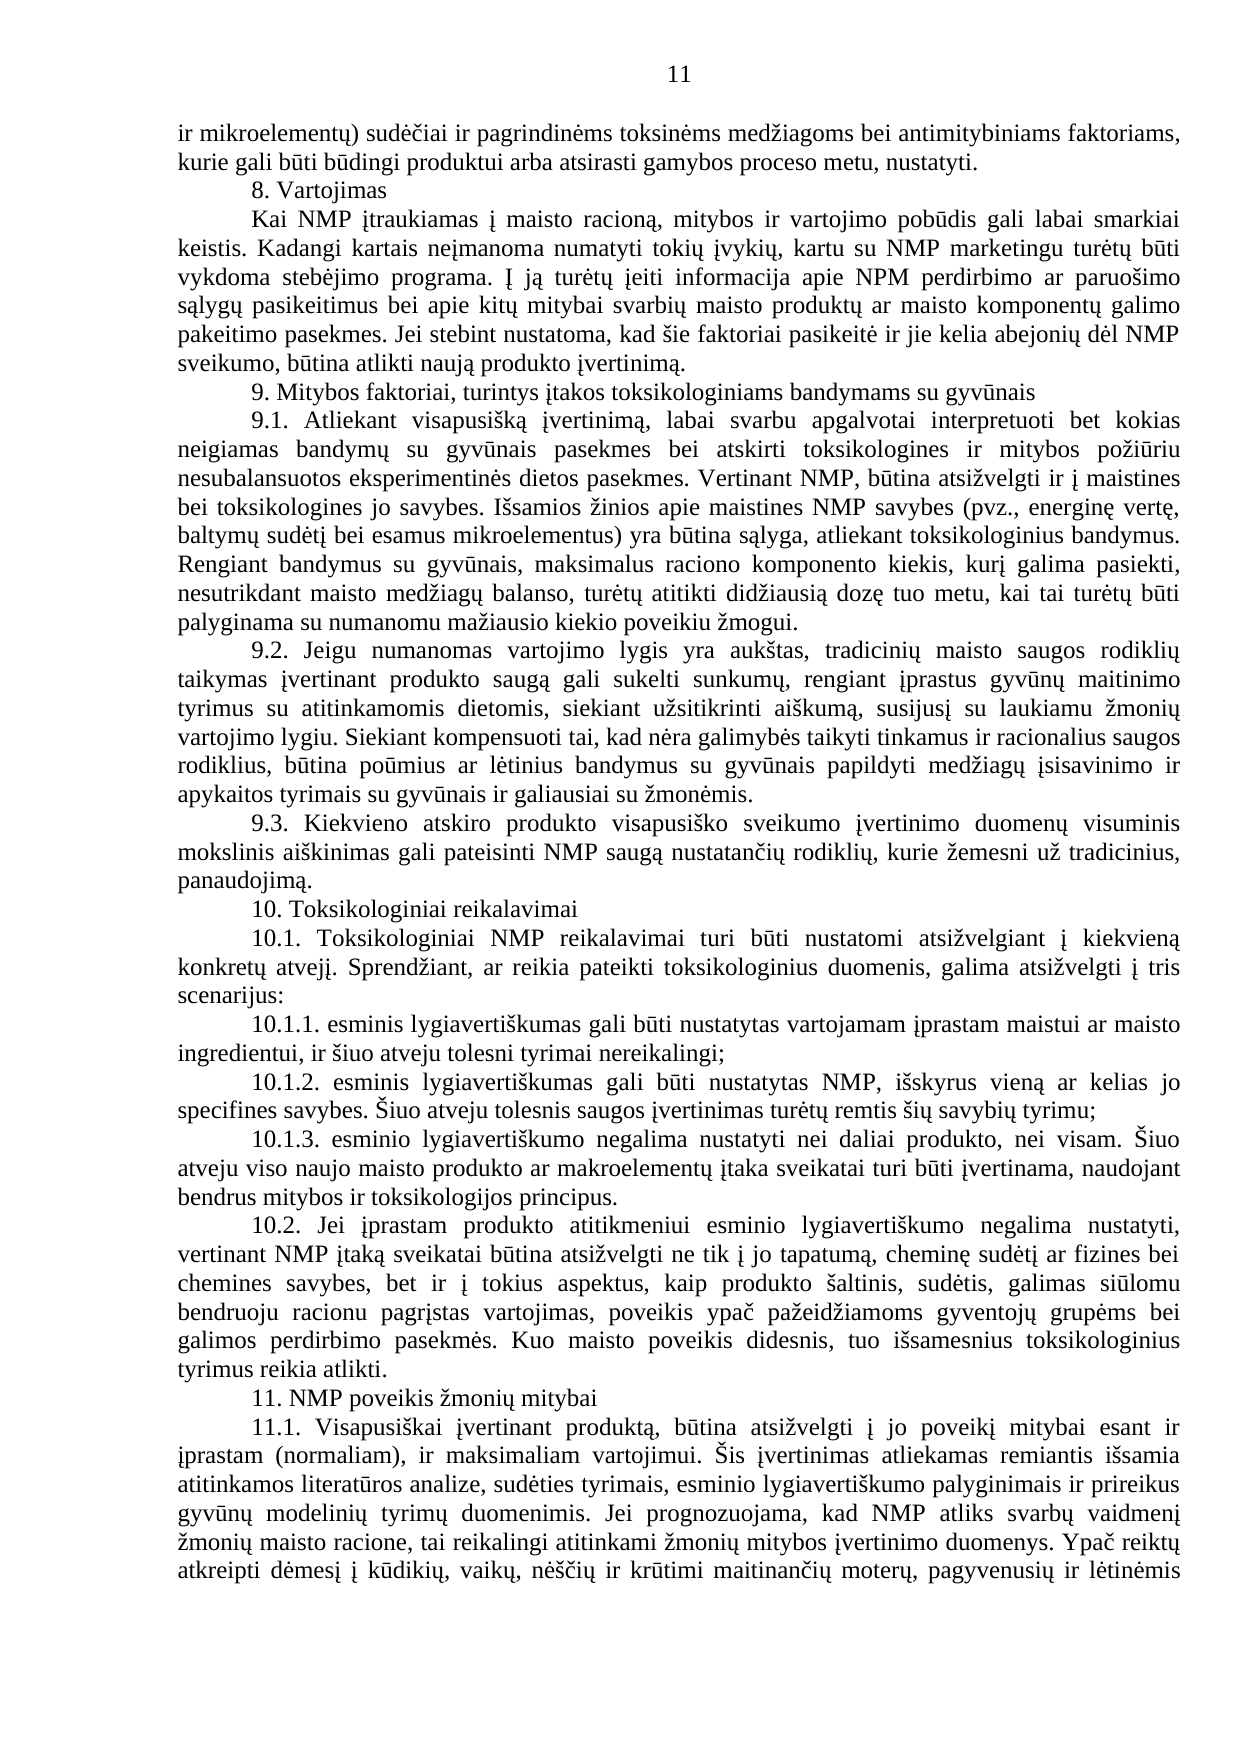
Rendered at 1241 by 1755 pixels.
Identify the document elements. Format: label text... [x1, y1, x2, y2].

text 10. Toksikologiniai reikalavimai [177, 894, 1181, 923]
text 9.1. Atliekant visapusišką įvertinimą, labai svarbu apgalvotai interpretuoti bet kokias neigiamas bandymų su gyvūnais pasekmes bei atskirti toksikologines ir mitybos požiūriu nesubalansuotos eksperimentinės dietos pasekmes. Vertinant NMP, būtina atsižvelgti ir į maistines bei toksikologines jo savybes. Išsamios žinios apie maistines NMP savybes (pvz., energinę vertę, baltymų sudėtį bei esamus mikroelementus) yra būtina sąlyga, atliekant toksikologinius bandymus. Rengiant bandymus su gyvūnais, maksimalus raciono komponento kiekis, kurį galima pasiekti, nesutrikdant maisto medžiagų balanso, turėtų atitikti didžiausią dozę tuo metu, kai tai turėtų būti palyginama su numanomu mažiausio kiekio poveikiu žmogui. [177, 406, 1181, 636]
text 9.3. Kiekvieno atskiro produkto visapusiško sveikumo įvertinimo duomenų visuminis mokslinis aiškinimas gali pateisinti NMP saugą nustatančių rodiklių, kurie žemesni už tradicinius, panaudojimą. [177, 808, 1181, 894]
text 10.1.2. esminis lygiavertiškumas gali būti nustatytas NMP, išskyrus vieną ar kelias jo specifines savybes. Šiuo atveju tolesnis saugos įvertinimas turėtų remtis šių savybių tyrimu; [177, 1067, 1181, 1124]
text 9. Mitybos faktoriai, turintys įtakos toksikologiniams bandymams su gyvūnais [177, 377, 1181, 406]
text 10.1.3. esminio lygiavertiškumo negalima nustatyti nei daliai produkto, nei visam. Šiuo atveju viso naujo maisto produkto ar makroelementų įtaka sveikatai turi būti įvertinama, naudojant bendrus mitybos ir toksikologijos principus. [177, 1124, 1181, 1211]
text 8. Vartojimas [177, 176, 1181, 204]
text 9.2. Jeigu numanomas vartojimo lygis yra aukštas, tradicinių maisto saugos rodiklių taikymas įvertinant produkto saugą gali sukelti sunkumų, rengiant įprastus gyvūnų maitinimo tyrimus su atitinkamomis dietomis, siekiant užsitikrinti aiškumą, susijusį su laukiamu žmonių vartojimo lygiu. Siekiant kompensuoti tai, kad nėra galimybės taikyti tinkamus ir racionalius saugos rodiklius, būtina poūmius ar lėtinius bandymus su gyvūnais papildyti medžiagų įsisavinimo ir apykaitos tyrimais su gyvūnais ir galiausiai su žmonėmis. [177, 636, 1181, 808]
text 11.1. Visapusiškai įvertinant produktą, būtina atsižvelgti į jo poveikį mitybai esant ir įprastam (normaliam), ir maksimaliam vartojimui. Šis įvertinimas atliekamas remiantis išsamia atitinkamos literatūros analize, sudėties tyrimais, esminio lygiavertiškumo palyginimais ir prireikus gyvūnų modelinių tyrimų duomenimis. Jei prognozuojama, kad NMP atliks svarbų vaidmenį žmonių maisto racione, tai reikalingi atitinkami žmonių mitybos įvertinimo duomenys. Ypač reiktų atkreipti dėmesį į kūdikių, vaikų, nėščių ir krūtimi maitinančių moterų, pagyvenusių ir lėtinėmis [177, 1412, 1181, 1584]
text Kai NMP įtraukiamas į maisto racioną, mitybos ir vartojimo pobūdis gali labai smarkiai keistis. Kadangi kartais neįmanoma numatyti tokių įvykių, kartu su NMP marketingu turėtų būti vykdoma stebėjimo programa. Į ją turėtų įeiti informacija apie NPM perdirbimo ar paruošimo sąlygų pasikeitimus bei apie kitų mitybai svarbių maisto produktų ar maisto komponentų galimo pakeitimo pasekmes. Jei stebint nustatoma, kad šie faktoriai pasikeitė ir jie kelia abejonių dėl NMP sveikumo, būtina atlikti naują produkto įvertinimą. [177, 204, 1181, 377]
text ir mikroelementų) sudėčiai ir pagrindinėms toksinėms medžiagoms bei antimitybiniams faktoriams, kurie gali būti būdingi produktui arba atsirasti gamybos proceso metu, nustatyti. [177, 118, 1181, 176]
text 10.2. Jei įprastam produkto atitikmeniui esminio lygiavertiškumo negalima nustatyti, vertinant NMP įtaką sveikatai būtina atsižvelgti ne tik į jo tapatumą, cheminę sudėtį ar fizines bei chemines savybes, bet ir į tokius aspektus, kaip produkto šaltinis, sudėtis, galimas siūlomu bendruoju racionu pagrįstas vartojimas, poveikis ypač pažeidžiamoms gyventojų grupėms bei galimos perdirbimo pasekmės. Kuo maisto poveikis didesnis, tuo išsamesnius toksikologinius tyrimus reikia atlikti. [177, 1211, 1181, 1383]
text 10.1. Toksikologiniai NMP reikalavimai turi būti nustatomi atsižvelgiant į kiekvieną konkretų atvejį. Sprendžiant, ar reikia pateikti toksikologinius duomenis, galima atsižvelgti į tris scenarijus: [177, 923, 1181, 1009]
text 11. NMP poveikis žmonių mitybai [177, 1383, 1181, 1412]
text 10.1.1. esminis lygiavertiškumas gali būti nustatytas vartojamam įprastam maistui ar maisto ingredientui, ir šiuo atveju tolesni tyrimai nereikalingi; [177, 1009, 1181, 1067]
